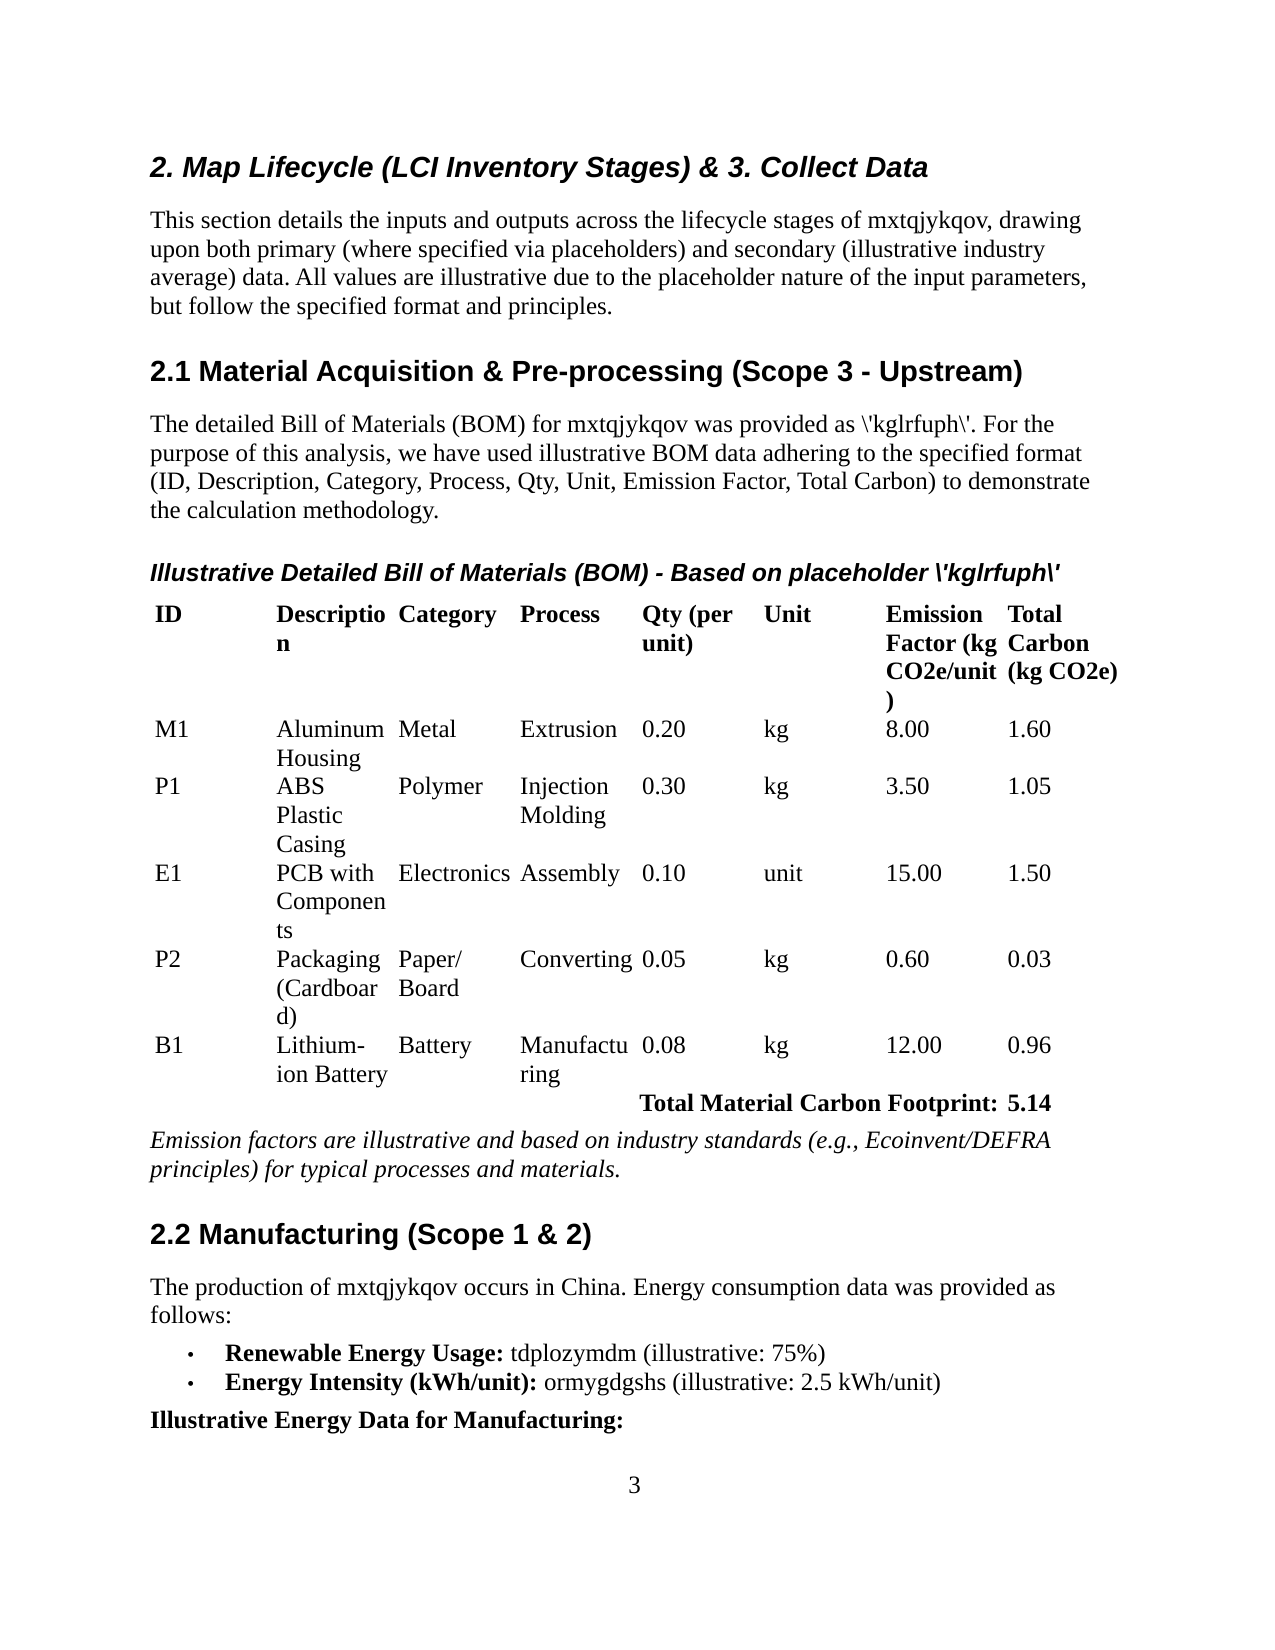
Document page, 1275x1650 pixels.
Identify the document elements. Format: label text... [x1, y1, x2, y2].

table_cell Total Material Carbon Footprint: [150, 1088, 1003, 1116]
table_cell 1.60 [1003, 714, 1125, 771]
table_header Qty (per unit) [638, 599, 759, 714]
table_cell 12.00 [881, 1030, 1003, 1088]
subtitle 2.1 Material Acquisition & Pre-processing (Scope 3 - Upstream) [150, 354, 1125, 387]
table_cell Aluminum Housing [272, 714, 394, 771]
table_cell Lithium-ion Battery [272, 1030, 394, 1088]
table_header ID [150, 599, 272, 714]
table_cell 0.30 [638, 771, 759, 858]
table_cell B1 [150, 1030, 272, 1088]
table_cell Polymer [394, 771, 516, 858]
table_cell P2 [150, 944, 272, 1030]
table_cell 8.00 [881, 714, 1003, 771]
table_cell kg [759, 771, 881, 858]
table_cell Battery [394, 1030, 516, 1088]
table_header Description [272, 599, 394, 714]
table_cell kg [759, 944, 881, 1030]
table_cell Packaging (Cardboard) [272, 944, 394, 1030]
table_header Category [394, 599, 516, 714]
table_cell 3.50 [881, 771, 1003, 858]
table_header Emission Factor (kg CO2e/unit) [881, 599, 1003, 714]
table_header Process [516, 599, 637, 714]
table_cell 1.50 [1003, 858, 1125, 944]
text The detailed Bill of Materials (BOM) for mxtqjykqov was provided as \'kglrfuph\'. For the purpose of this analysis, we have used illustrative BOM data adhering to the specified format (ID, Description, Category, Process, Qty, Unit, Emission Factor, Total Carbon) to demonstrate the calculation methodology. [150, 409, 1125, 524]
text Emission factors are illustrative and based on industry standards (e.g., Ecoinvent/DEFRA principles) for typical processes and materials. [150, 1125, 1125, 1183]
table_cell 5.14 [1003, 1088, 1125, 1116]
table_cell Assembly [516, 858, 637, 944]
table_cell Extrusion [516, 714, 637, 771]
table_cell ABS Plastic Casing [272, 771, 394, 858]
list Renewable Energy Usage: tdplozymdm (illustrative: 75%) [187, 1338, 1125, 1367]
subtitle 2. Map Lifecycle (LCI Inventory Stages) & 3. Collect Data [150, 150, 1125, 183]
table_cell kg [759, 714, 881, 771]
table_header Total Carbon (kg CO2e) [1003, 599, 1125, 714]
table_cell Converting [516, 944, 637, 1030]
subtitle Illustrative Detailed Bill of Materials (BOM) - Based on placeholder \'kglrfuph\' [150, 558, 1125, 586]
table_cell P1 [150, 771, 272, 858]
table_cell 0.05 [638, 944, 759, 1030]
list Energy Intensity (kWh/unit): ormygdgshs (illustrative: 2.5 kWh/unit) [187, 1367, 1125, 1396]
table_cell Electronics [394, 858, 516, 944]
table_header Unit [759, 599, 881, 714]
table_cell Paper/Board [394, 944, 516, 1030]
table_cell M1 [150, 714, 272, 771]
text The production of mxtqjykqov occurs in China. Energy consumption data was provided as follows: [150, 1272, 1125, 1329]
table_cell 15.00 [881, 858, 1003, 944]
table_cell E1 [150, 858, 272, 944]
table_cell PCB with Components [272, 858, 394, 944]
table_cell 0.08 [638, 1030, 759, 1088]
table_cell 0.60 [881, 944, 1003, 1030]
table_cell Metal [394, 714, 516, 771]
table_cell 0.20 [638, 714, 759, 771]
table_cell Injection Molding [516, 771, 637, 858]
table_cell 1.05 [1003, 771, 1125, 858]
table_cell 0.10 [638, 858, 759, 944]
text This section details the inputs and outputs across the lifecycle stages of mxtqjykqov, drawing upon both primary (where specified via placeholders) and secondary (illustrative industry average) data. All values are illustrative due to the placeholder nature of the input parameters, but follow the specified format and principles. [150, 205, 1125, 320]
text Illustrative Energy Data for Manufacturing: [150, 1405, 1125, 1433]
table_cell 0.03 [1003, 944, 1125, 1030]
table_cell unit [759, 858, 881, 944]
table_cell kg [759, 1030, 881, 1088]
table_cell Manufacturing [516, 1030, 637, 1088]
table_cell 0.96 [1003, 1030, 1125, 1088]
subtitle 2.2 Manufacturing (Scope 1 & 2) [150, 1217, 1125, 1250]
